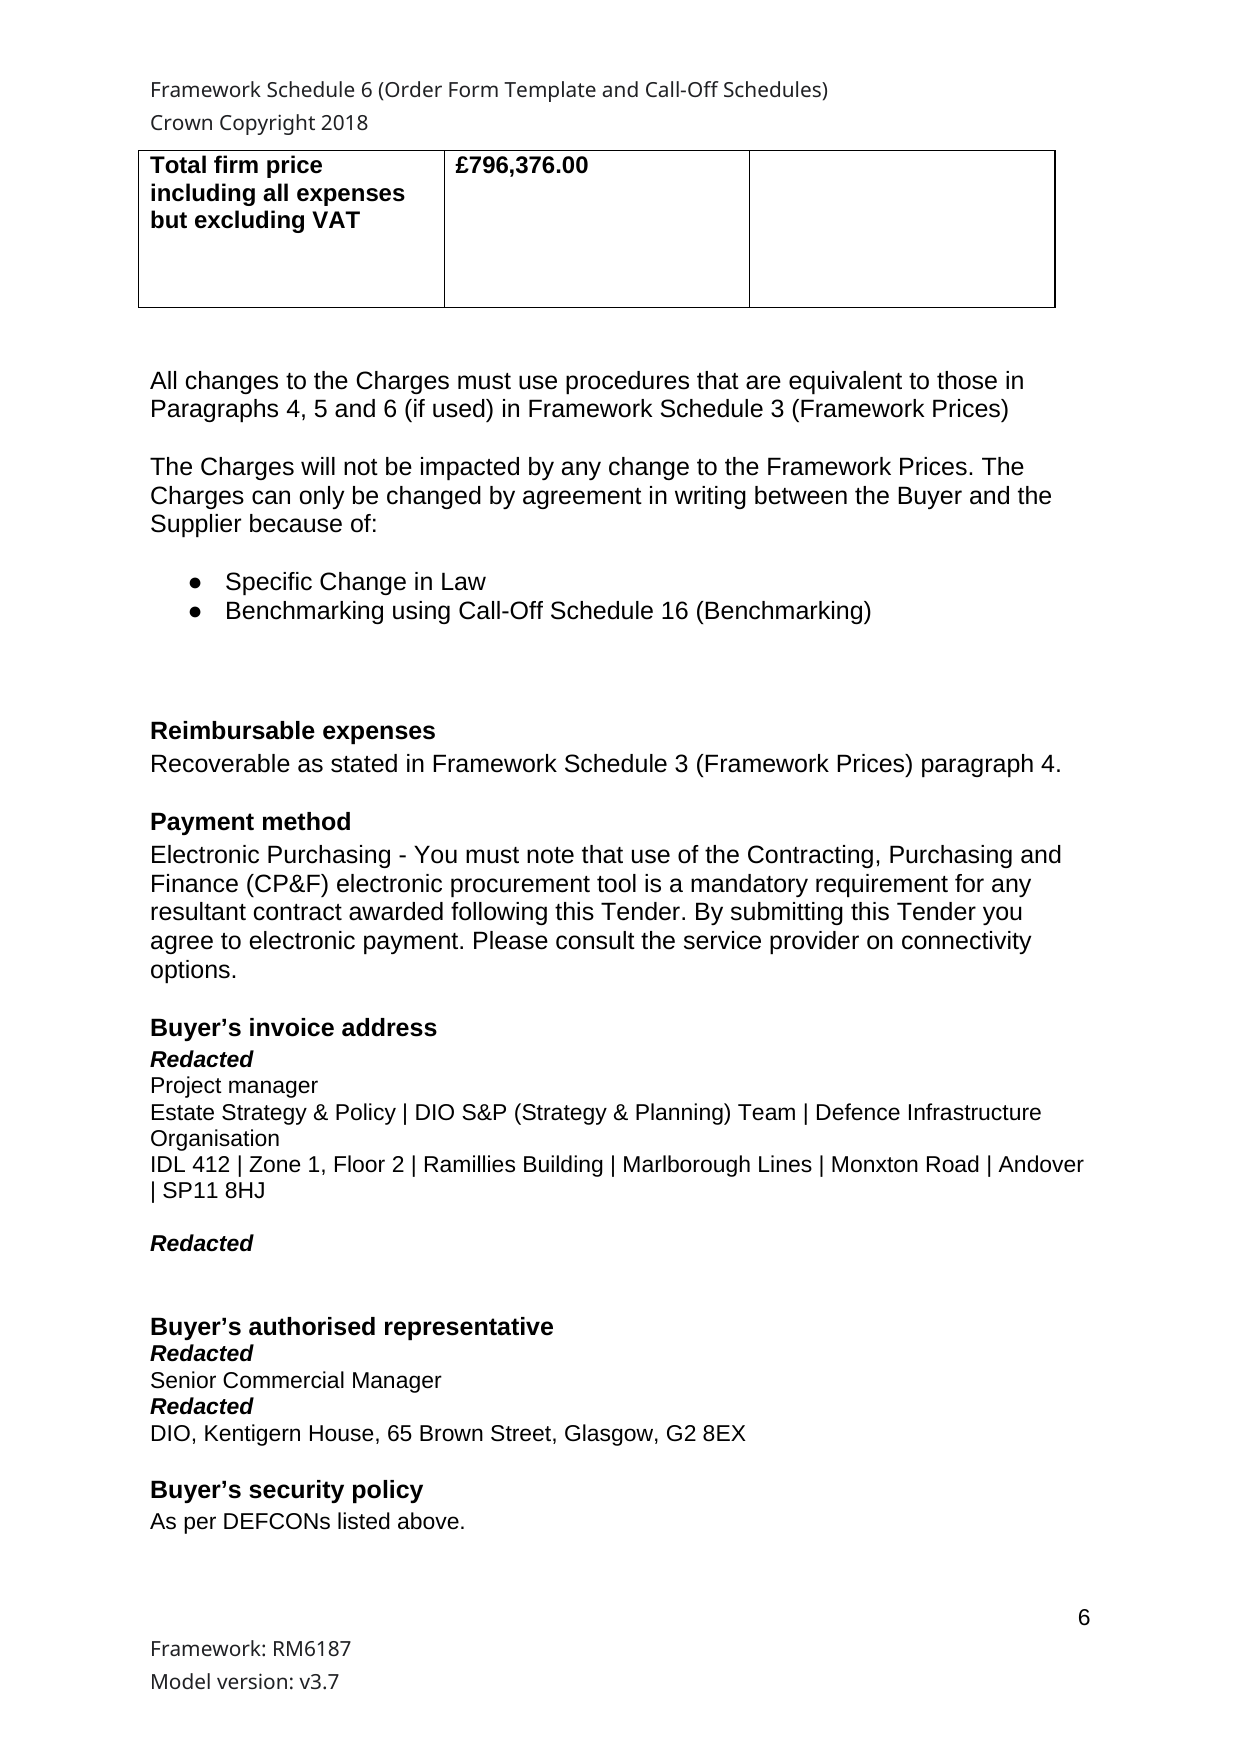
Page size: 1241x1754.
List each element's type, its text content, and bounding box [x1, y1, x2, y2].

subtitle Reimbursable expenses [150, 716, 1090, 744]
text The Charges will not be impacted by any change to the Framework Prices. The Charges can only be changed by agreement in writing between the Buyer and the Supplier because of: [150, 452, 1090, 538]
text DIO, Kentigern House, 65 Brown Street, Glasgow, G2 8EX [150, 1419, 1090, 1446]
text All changes to the Charges must use procedures that are equivalent to those in Paragraphs 4, 5 and 6 (if used) in Framework Schedule 3 (Framework Prices) [150, 366, 1090, 423]
list Benchmarking using Call-Off Schedule 16 (Benchmarking) [187, 596, 1090, 624]
text Electronic Purchasing - You must note that use of the Contracting, Purchasing and Finance (CP&F) electronic procurement tool is a mandatory requirement for any resultant contract awarded following this Tender. By submitting this Tender you agree to electronic payment. Please consult the service provider on connectivity options. [150, 840, 1090, 983]
text Redacted [150, 1393, 1090, 1419]
text Redacted [150, 1046, 1090, 1072]
text Redacted [150, 1340, 1090, 1367]
list Specific Change in Law [187, 567, 1090, 596]
subtitle Buyer’s invoice address [150, 1013, 1090, 1041]
text IDL 412 | Zone 1, Floor 2 | Ramillies Building | Marlborough Lines | Monxton Road | Andover | SP11 8HJ [150, 1151, 1090, 1204]
text Project manager [150, 1072, 1090, 1098]
text Estate Strategy & Policy | DIO S&P (Strategy & Planning) Team | Defence Infrastructure Organisation [150, 1098, 1090, 1151]
table_cell [750, 151, 1054, 307]
text As per DEFCONs listed above. [150, 1508, 1090, 1534]
subtitle Buyer’s security policy [150, 1475, 1090, 1504]
text Buyer’s authorised representative [150, 1312, 1090, 1340]
subtitle Payment method [150, 807, 1090, 836]
text Senior Commercial Manager [150, 1367, 1090, 1393]
text Redacted [150, 1230, 1090, 1257]
table_cell Total firm price including all expenses but excluding VAT [139, 151, 444, 307]
table_cell £796,376.00 [445, 151, 749, 307]
text Recoverable as stated in Framework Schedule 3 (Framework Prices) paragraph 4. [150, 749, 1090, 778]
